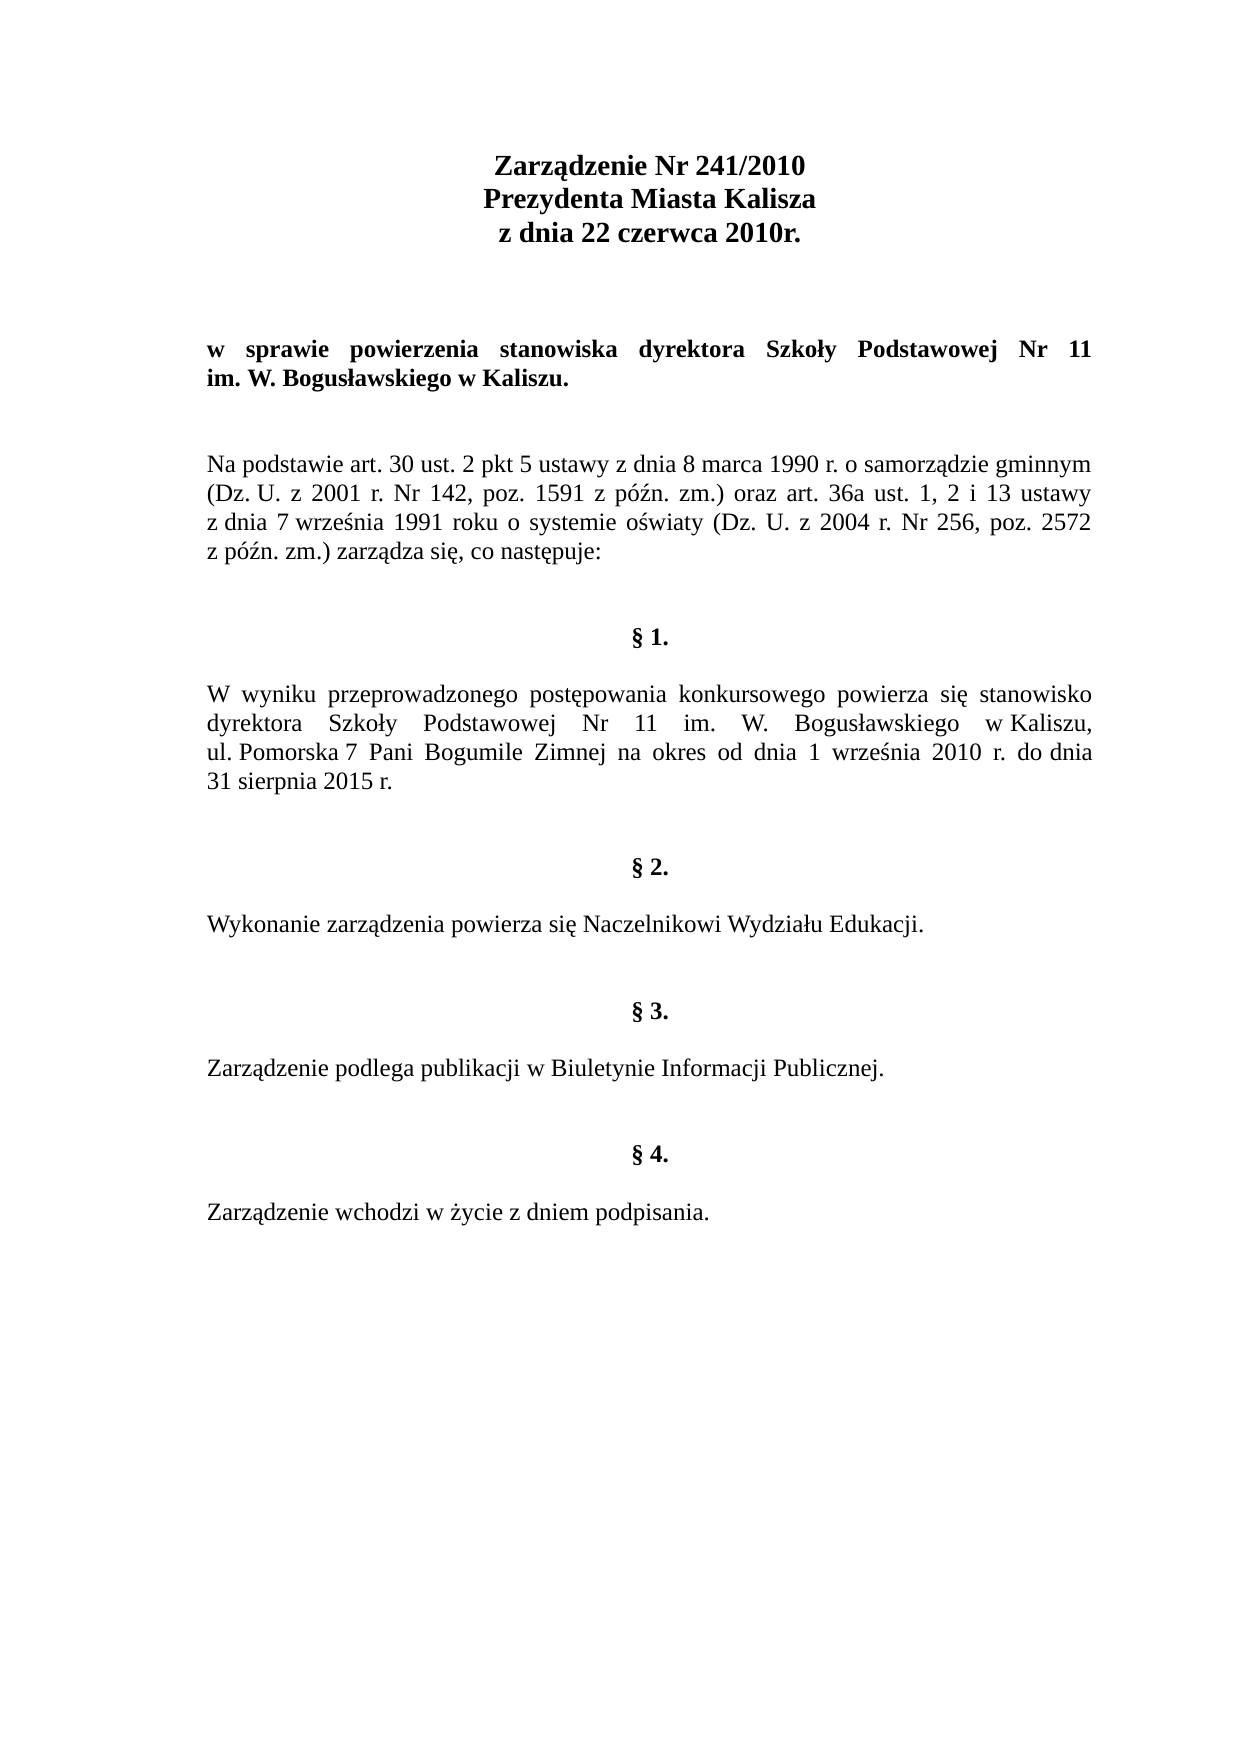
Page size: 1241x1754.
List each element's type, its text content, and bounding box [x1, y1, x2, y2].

text z dnia 22 czerwca 2010r. [207, 215, 1093, 248]
text Wykonanie zarządzenia powierza się Naczelnikowi Wydziału Edukacji. [207, 909, 1093, 938]
text § 4. [207, 1139, 1093, 1168]
text § 3. [207, 996, 1093, 1024]
text Zarządzenie podlega publikacji w Biuletynie Informacji Publicznej. [207, 1053, 1093, 1082]
text § 2. [207, 852, 1093, 881]
text Zarządzenie wchodzi w życie z dniem podpisania. [207, 1197, 1093, 1226]
text w sprawie powierzenia stanowiska dyrektora Szkoły Podstawowej Nr 11 im. W. Bogusławskiego w Kaliszu. [207, 334, 1093, 392]
text W wyniku przeprowadzonego postępowania konkursowego powierza się stanowisko dyrektora Szkoły Podstawowej Nr 11 im. W. Bogusławskiego w Kaliszu, ul. Pomorska 7 Pani Bogumile Zimnej na okres od dnia 1 września 2010 r. do dnia 31 sierpnia 2015 r. [207, 679, 1093, 794]
text Na podstawie art. 30 ust. 2 pkt 5 ustawy z dnia 8 marca 1990 r. o samorządzie gminnym (Dz. U. z 2001 r. Nr 142, poz. 1591 z późn. zm.) oraz art. 36a ust. 1, 2 i 13 ustawy z dnia 7 września 1991 roku o systemie oświaty (Dz. U. z 2004 r. Nr 256, poz. 2572 z późn. zm.) zarządza się, co następuje: [207, 449, 1093, 564]
text § 1. [207, 622, 1093, 651]
text Zarządzenie Nr 241/2010 [207, 148, 1093, 181]
text Prezydenta Miasta Kalisza [207, 181, 1093, 215]
